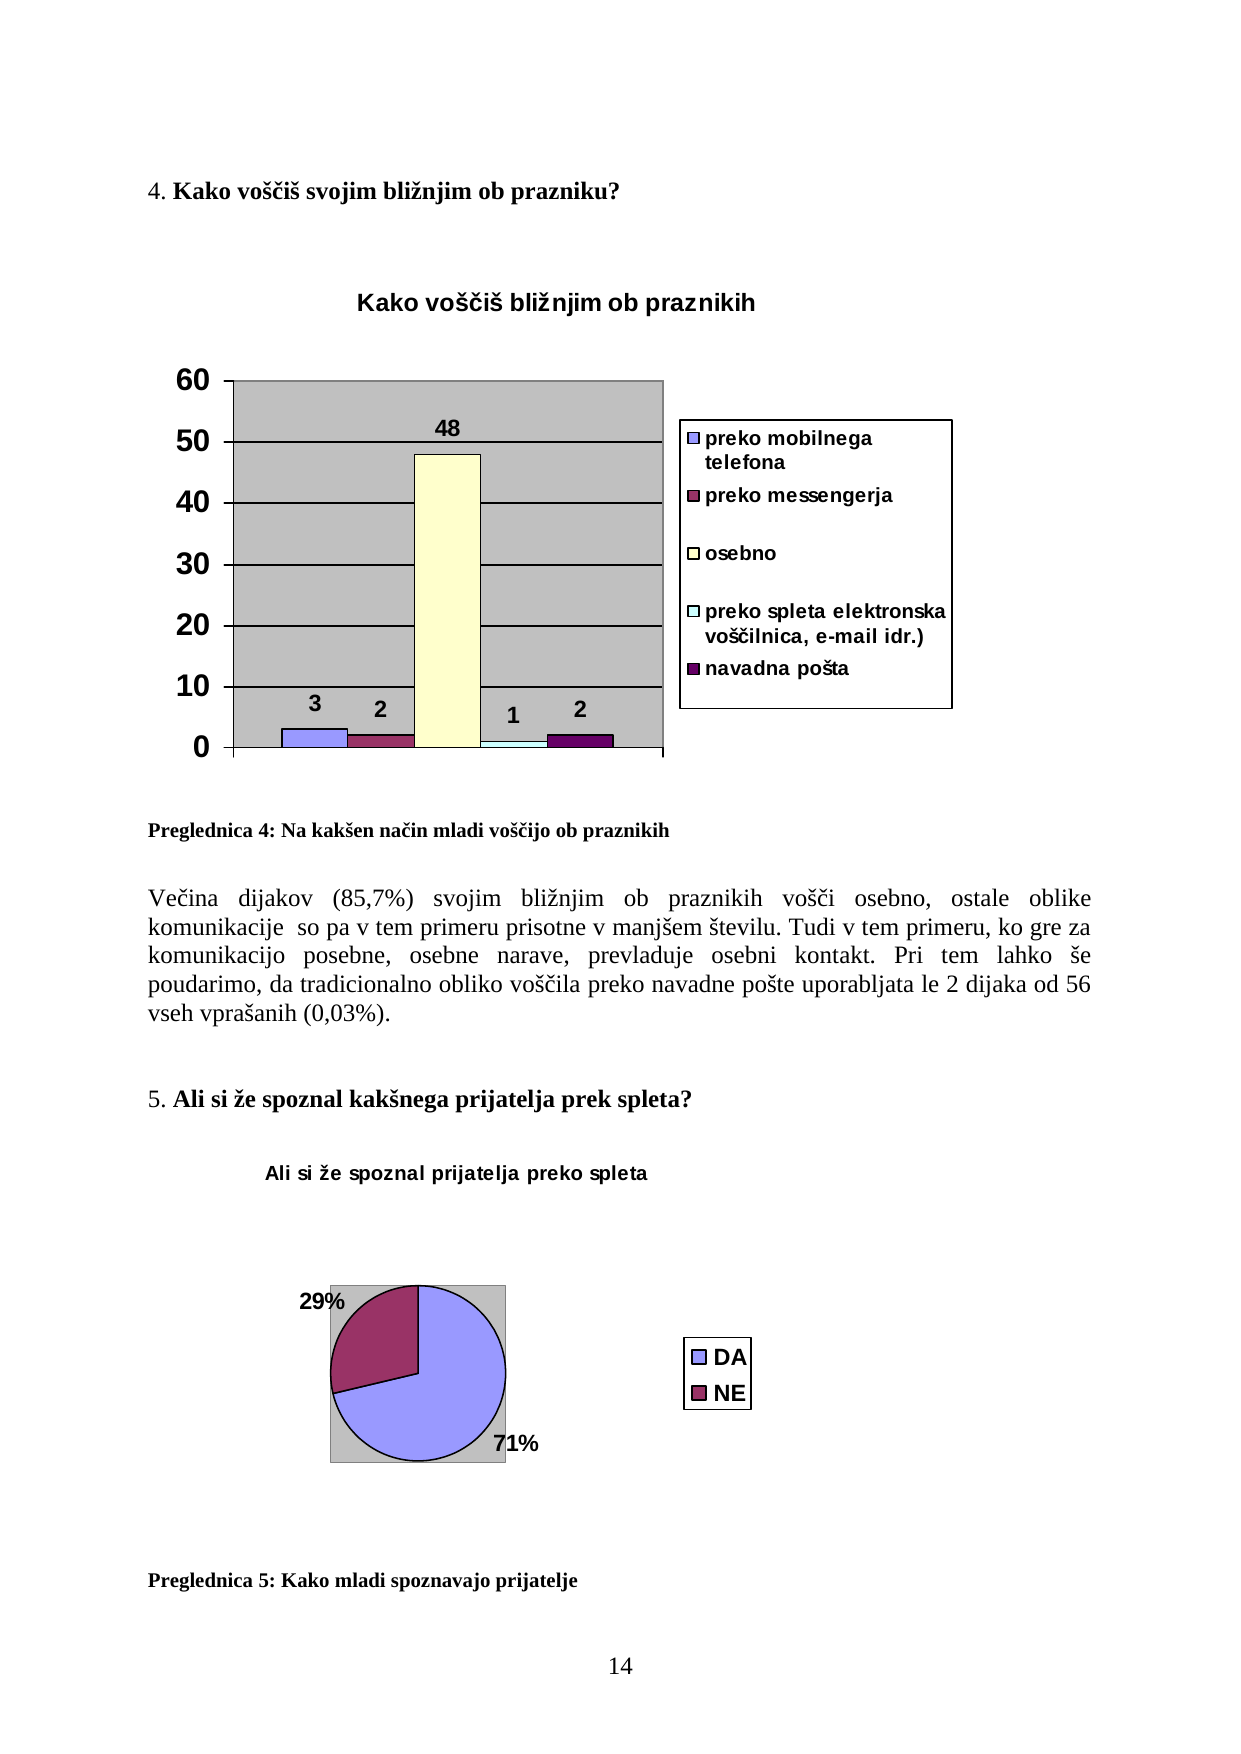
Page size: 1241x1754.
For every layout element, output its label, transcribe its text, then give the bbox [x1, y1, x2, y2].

text 4. Kako voščiš svojim bližnjim ob prazniku? [148, 176, 1092, 205]
text Večina dijakov (85,7%) svojim bližnjim ob praznikih vošči osebno, ostale oblike komunikacije so pa v tem primeru prisotne v manjšem številu. Tudi v tem primeru, ko gre za komunikacijo posebne, osebne narave, prevladuje osebni kontakt. Pri tem lahko še poudarimo, da tradicionalno obliko voščila preko navadne pošte uporabljata le 2 dijaka od 56 vseh vprašanih (0,03%). [148, 883, 1092, 1027]
text Preglednica 5: Kako mladi spoznavajo prijatelje [148, 1567, 1092, 1592]
text Preglednica 4: Na kakšen način mladi voščijo ob praznikih [148, 818, 1092, 842]
text 5. Ali si že spoznal kakšnega prijatelja prek spleta? [148, 1084, 1092, 1113]
